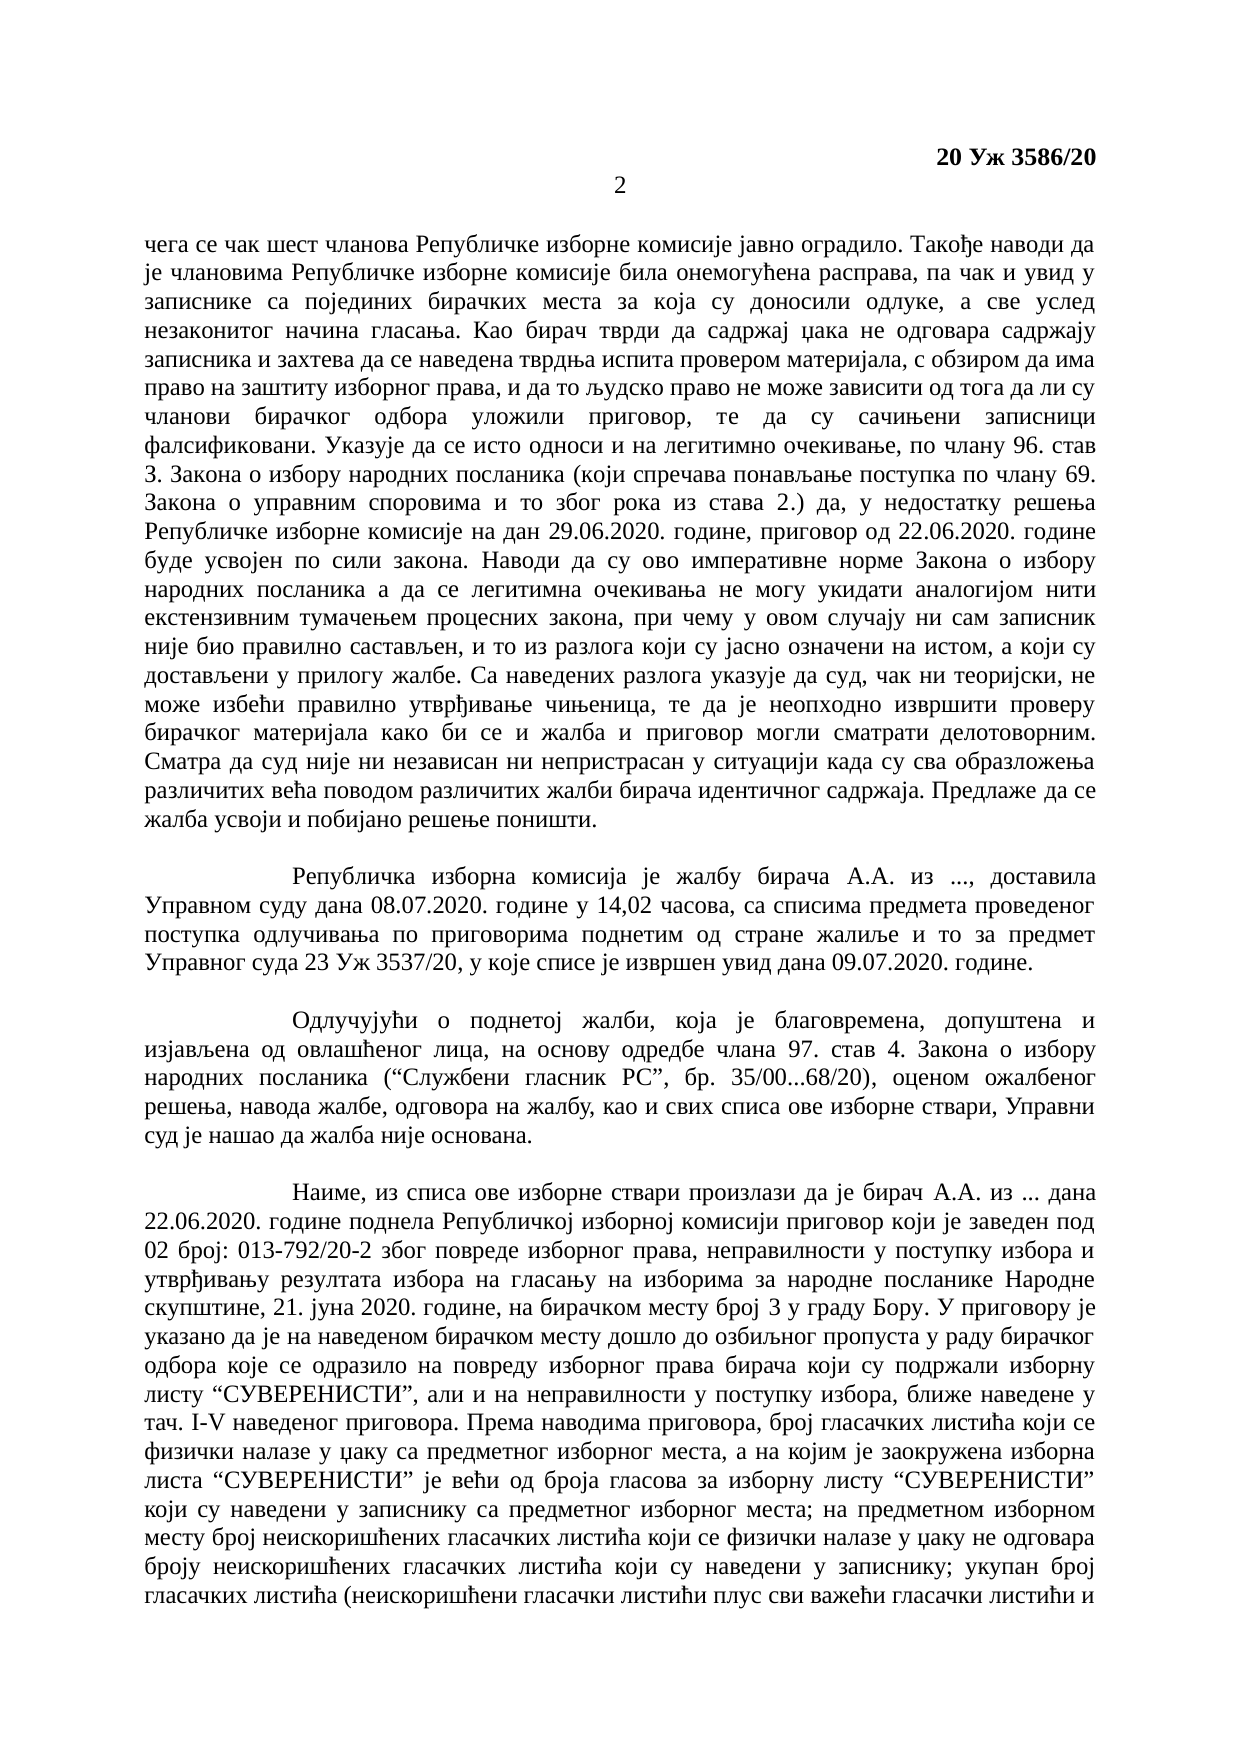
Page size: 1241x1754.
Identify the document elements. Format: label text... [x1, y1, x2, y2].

text Наиме, из списа ове изборне ствари произлази да је бирач A.A. из ... дана 22.06.2020. године поднела Републичкој изборној комисији приговор који је заведен под 02 број: 013-792/20-2 због повреде изборног права, неправилности у поступку избора и утврђивању резултата избора на гласању на изборима за народне посланике Народне скупштине, 21. јуна 2020. године, на бирачком месту број 3 у граду Бору. У приговору је указано да је на наведеном бирачком месту дошло до озбиљног пропуста у раду бирачког одбора које се одразило на повреду изборног права бирача који су подржали изборну листу “СУВЕРЕНИСТИ”, али и на неправилности у поступку избора, ближе наведене у тач. I-V наведеног приговора. Према наводима приговора, број гласачких листића који се физички налазе у џаку са предметног изборног места, а на којим је заокружена изборна листа “СУВЕРЕНИСТИ” је већи од броја гласова за изборну листу “СУВЕРЕНИСТИ” који су наведени у записнику са предметног изборног места; на предметном изборном месту број неискоришћених гласачких листића који се физички налазе у џаку не одговара броју неискоришћених гласачких листића који су наведени у записнику; укупан број гласачких листића (неискоришћени гласачки листићи плус сви важећи гласачки листићи и [144, 1177, 1096, 1609]
text Одлучујући о поднетој жалби, која је благовремена, допуштена и изјављена од овлашћеног лица, на основу одредбе члана 97. став 4. Закона о избору народних посланика (“Службени гласник РС”, бр. 35/00...68/20), оценом ожалбеног решења, навода жалбе, одговора на жалбу, као и свих списа ове изборне ствари, Управни суд је нашао да жалба није основана. [144, 1005, 1096, 1149]
text Републичка изборна комисија је жалбу бирача A.A. из ..., доставила Управном суду дана 08.07.2020. године у 14,02 часова, са списима предмета проведеног поступка одлучивања по приговорима поднетим од стране жалиље и то за предмет Управног суда 23 Уж 3537/20, у које списе је извршен увид дана 09.07.2020. године. [144, 861, 1096, 976]
text чега се чак шест чланова Републичке изборне комисије јавно оградило. Такође наводи да је члановима Републичке изборне комисије била онемогућена расправа, па чак и увид у записнике са појединих бирачких места за која су доносили одлуке, а све услед незаконитог начина гласања. Као бирач тврди да садржај џака не одговара садржају записника и захтева да се наведена тврдња испита провером материјала, с обзиром да има право на заштиту изборног права, и да то људско право не може зависити од тога да ли су чланови бирачког одбора уложили приговор, те да су сачињени записници фалсификовани. Указује да се исто односи и на легитимно очекивање, по члану 96. став З. Закона о избору народних посланика (који спречава понављање поступка по члану 69. Закона о управним споровима и то због рока из става 2.) да, у недостатку решења Републичке изборне комисије на дан 29.06.2020. године, приговор од 22.06.2020. године буде усвојен по сили закона. Наводи да су ово императивне норме Закона о избору народних посланика а да се легитимна очекивања не могу укидати аналогијом нити екстензивним тумачењем процесних закона, при чему у овом случају ни сам записник није био правилно састављен, и то из разлога који су јасно означени на истом, а који су достављени у прилогу жалбе. Са наведених разлога указује да суд, чак ни теоријски, не може избећи правилно утврђивање чињеница, те да је неопходно извршити проверу бирачког материјала како би се и жалба и приговор могли сматрати делотоворним. Сматра да суд није ни независан ни непристрасан у ситуацији када су сва образложења различитих већа поводом различитих жалби бирача идентичног садржаја. Предлаже да се жалба усвоји и побијано решење поништи. [144, 229, 1096, 832]
